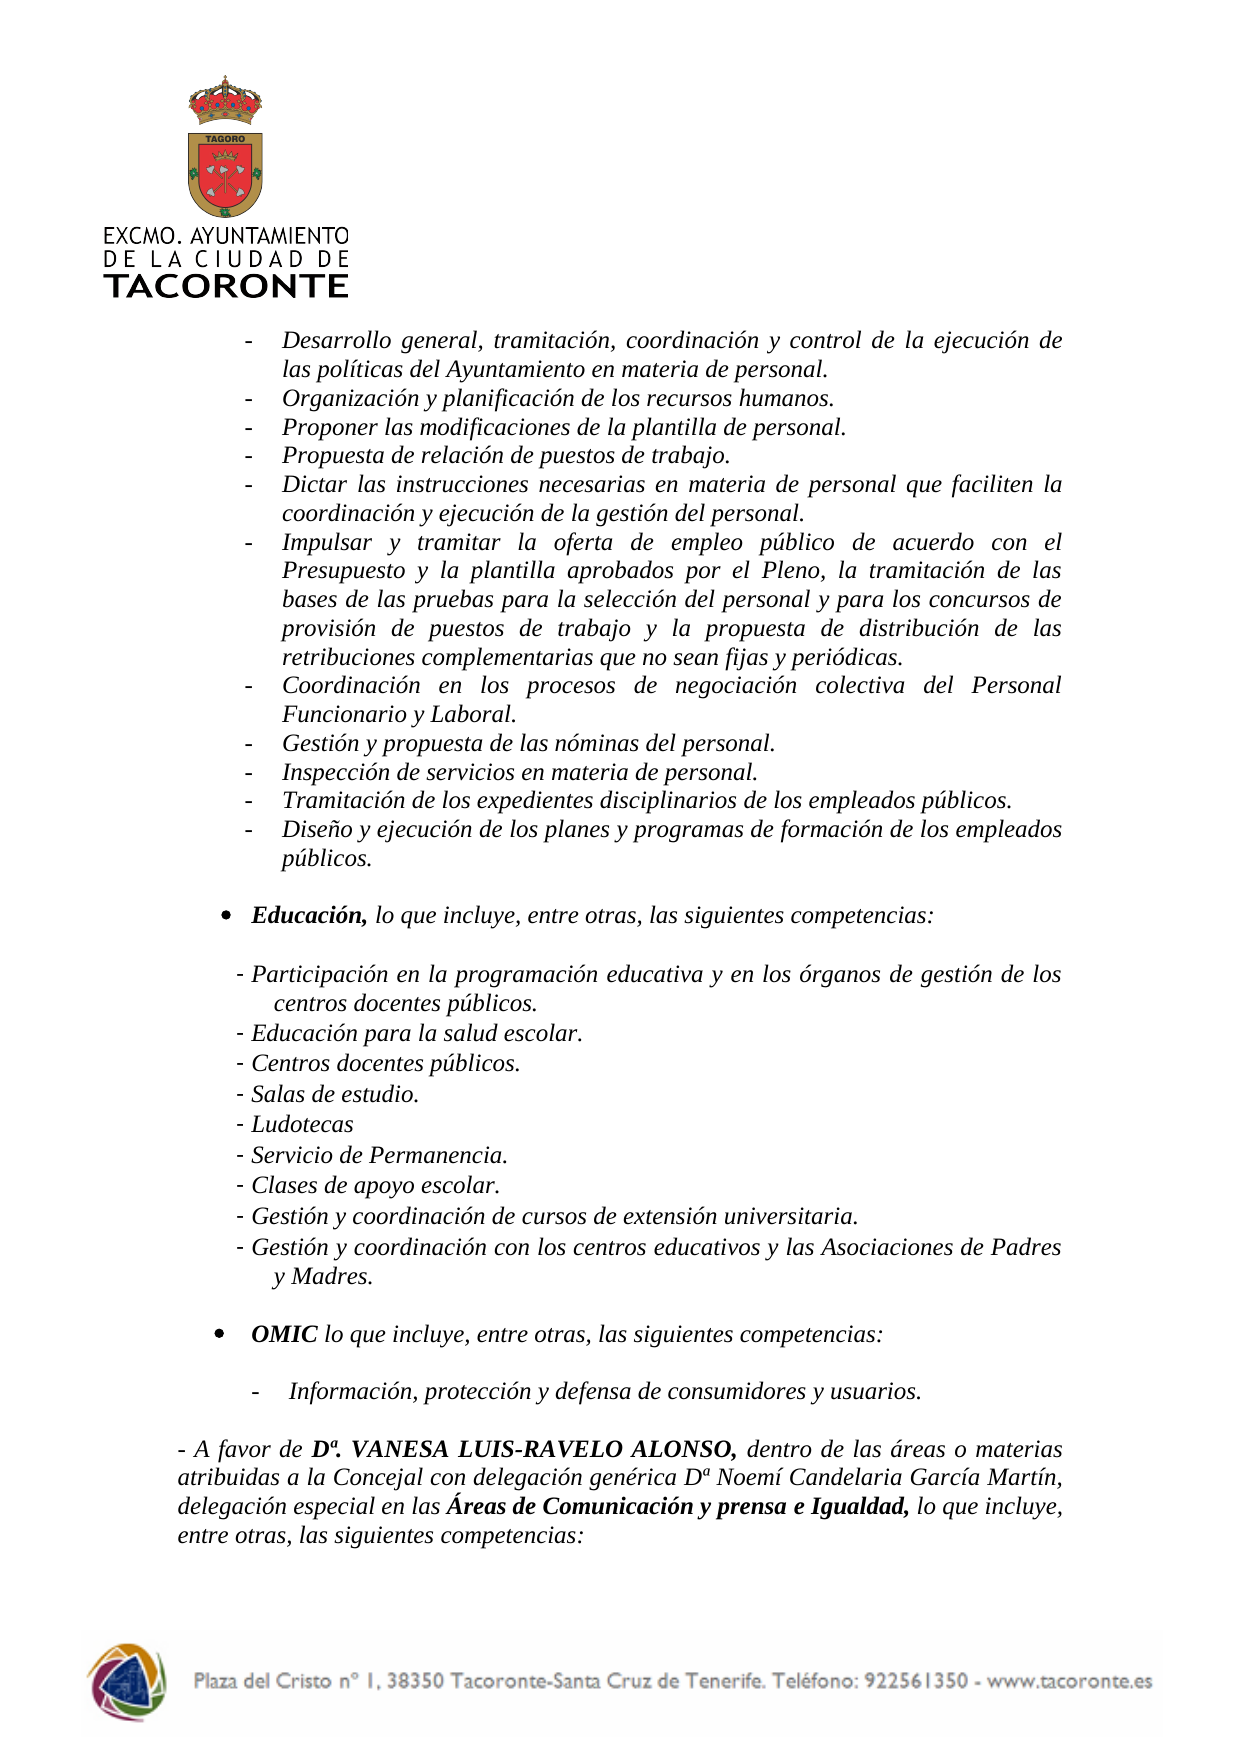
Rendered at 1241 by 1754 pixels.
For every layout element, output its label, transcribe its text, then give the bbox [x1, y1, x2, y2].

list Gestión y propuesta de las nóminas del personal. [244, 728, 1063, 757]
list Educación para la salud escolar. [236, 1017, 1063, 1048]
list Proponer las modificaciones de la plantilla de personal. [244, 412, 1063, 440]
picture [103, 75, 348, 298]
list Desarrollo general, tramitación, coordinación y control de la ejecución de las políticas del Ayuntamiento en materia de personal. [244, 325, 1063, 383]
list Participación en la programación educativa y en los órganos de gestión de los centros docentes públicos. [236, 958, 1063, 1017]
list Impulsar y tramitar la oferta de empleo público de acuerdo con el Presupuesto y la plantilla aprobados por el Pleno, la tramitación de las bases de las pruebas para la selección del personal y para los concursos de provisión de puestos de trabajo y la propuesta de distribución de las retribuciones complementarias que no sean fijas y periódicas. [244, 527, 1063, 670]
list Salas de estudio. [236, 1078, 1063, 1109]
list Tramitación de los expedientes disciplinarios de los empleados públicos. [244, 785, 1063, 814]
list Diseño y ejecución de los planes y programas de formación de los empleados públicos. [244, 814, 1063, 872]
picture [80, 1630, 1163, 1737]
list Ludotecas [236, 1109, 1063, 1139]
list Información, protección y defensa de consumidores y usuarios. [251, 1376, 1063, 1405]
list Coordinación en los procesos de negociación colectiva del Personal Funcionario y Laboral. [244, 670, 1063, 728]
list Organización y planificación de los recursos humanos. [244, 383, 1063, 412]
list Servicio de Permanencia. [236, 1139, 1063, 1170]
list Centros docentes públicos. [236, 1048, 1063, 1078]
list Educación, lo que incluye, entre otras, las siguientes competencias: [222, 900, 1063, 929]
list OMIC lo que incluye, entre otras, las siguientes competencias: [215, 1319, 1063, 1347]
list Gestión y coordinación con los centros educativos y las Asociaciones de Padres y Madres. [236, 1231, 1063, 1290]
list Gestión y coordinación de cursos de extensión universitaria. [236, 1200, 1063, 1231]
list Propuesta de relación de puestos de trabajo. [244, 440, 1063, 469]
list Dictar las instrucciones necesarias en materia de personal que faciliten la coordinación y ejecución de la gestión del personal. [244, 469, 1063, 527]
list Clases de apoyo escolar. [236, 1170, 1063, 1200]
text - A favor de Dª. VANESA LUIS-RAVELO ALONSO, dentro de las áreas o materias atribuidas a la Concejal con delegación genérica Dª Noemí Candelaria García Martín, delegación especial en las Áreas de Comunicación y prensa e Igualdad, lo que incluye, entre otras, las siguientes competencias: [177, 1434, 1063, 1549]
list Inspección de servicios en materia de personal. [244, 757, 1063, 785]
